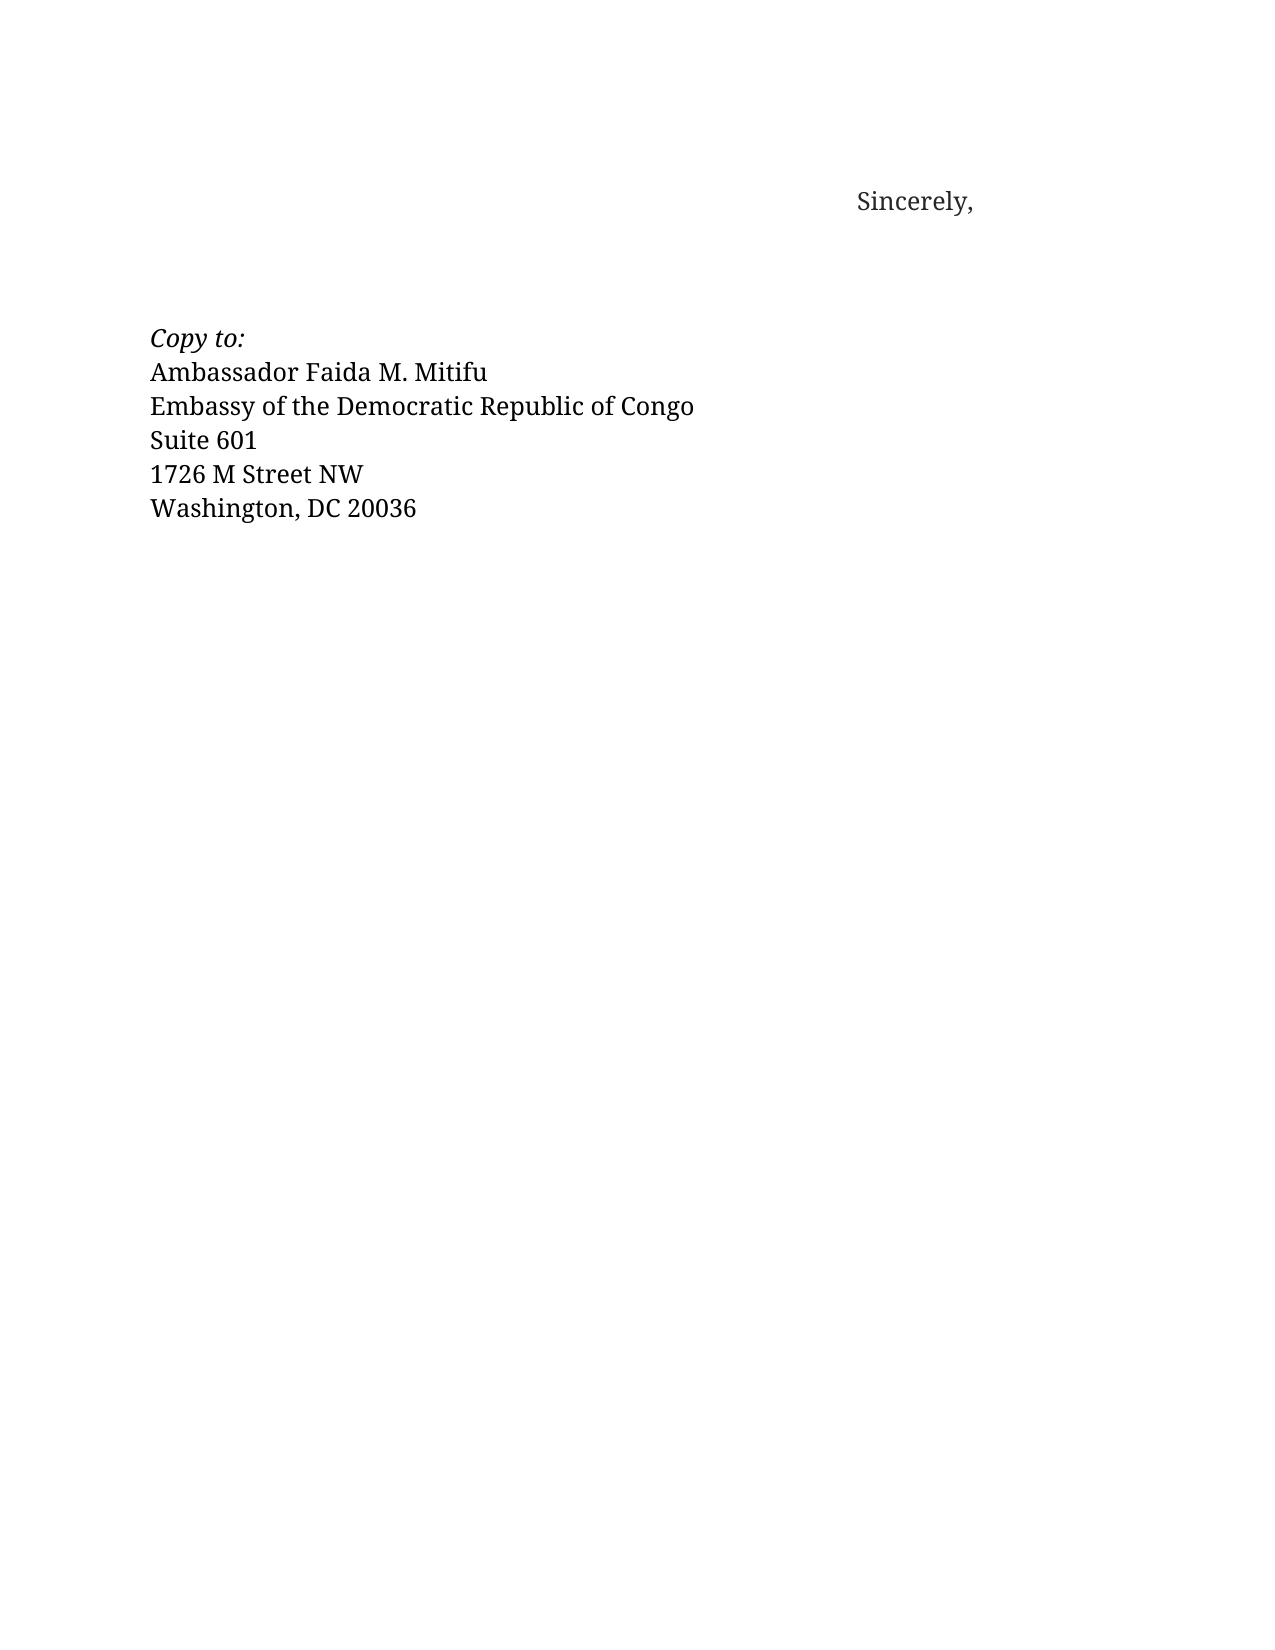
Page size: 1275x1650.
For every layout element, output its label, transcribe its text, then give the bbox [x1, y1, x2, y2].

text Washington, DC 20036 [150, 491, 1125, 525]
text Copy to: [150, 320, 1125, 354]
text Ambassador Faida M. Mitifu Embassy of the Democratic Republic of Congo Suite 601 1726 M Street NW [150, 354, 1125, 491]
text Sincerely, [150, 184, 1125, 218]
